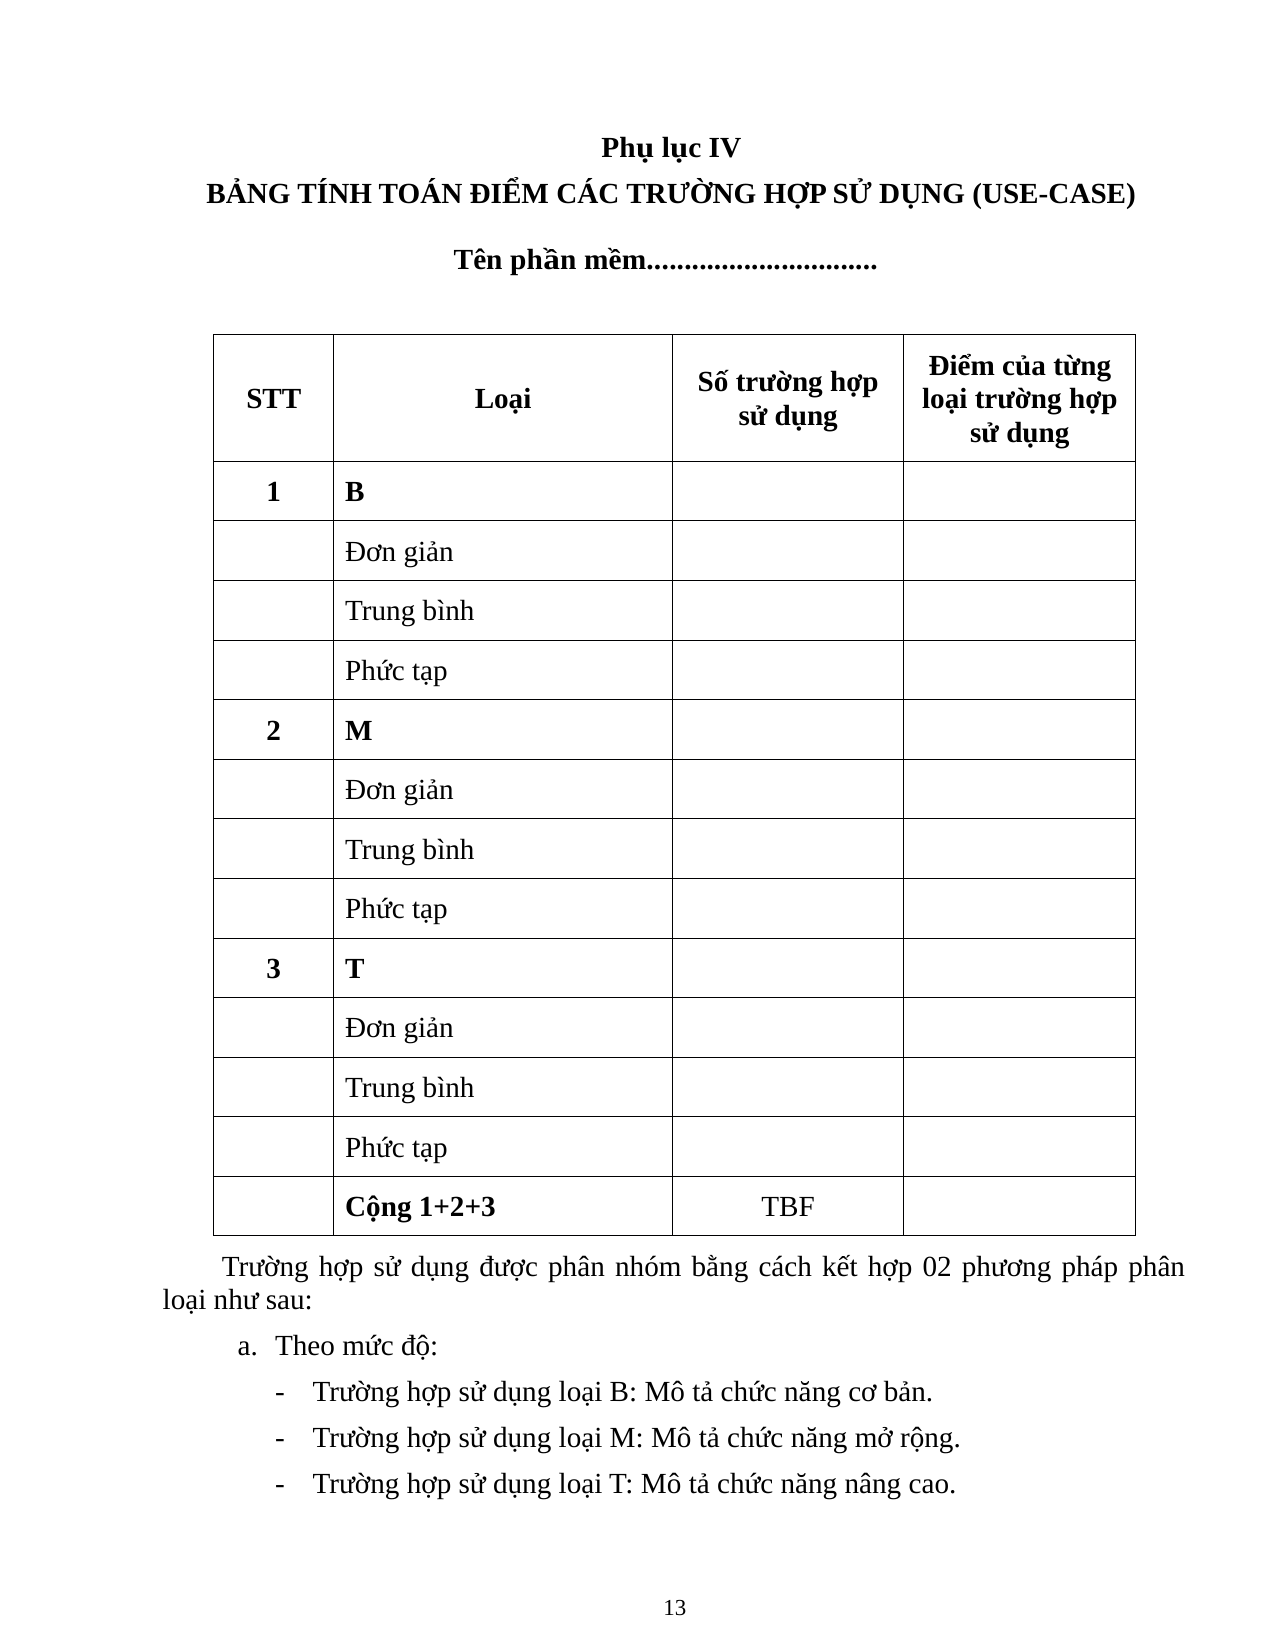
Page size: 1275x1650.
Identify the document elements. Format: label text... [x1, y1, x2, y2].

table_cell [904, 760, 1135, 818]
table_cell [673, 819, 903, 878]
table_cell [214, 1058, 333, 1116]
table_cell 2 [214, 700, 333, 759]
table_cell [673, 879, 903, 937]
table_cell [214, 641, 333, 699]
list Trường hợp sử dụng loại M: Mô tả chức năng mở rộng. [162, 1421, 1186, 1454]
table_cell [673, 939, 903, 997]
list Theo mức độ: [237, 1328, 1186, 1362]
table_cell [673, 1058, 903, 1116]
table_cell [673, 700, 903, 759]
table_cell M [334, 700, 672, 759]
table_cell Phức tạp [334, 641, 672, 699]
table_cell Trung bình [334, 581, 672, 639]
table_cell [904, 1177, 1135, 1235]
table_cell [673, 1117, 903, 1176]
table_cell [214, 998, 333, 1057]
table_cell Đơn giản [334, 760, 672, 818]
table_cell [904, 700, 1135, 759]
table_cell [214, 760, 333, 818]
table_cell 1 [214, 462, 333, 520]
text Tên phần mềm............................... [453, 223, 1180, 276]
table_cell [904, 819, 1135, 878]
table_cell [673, 462, 903, 520]
table_cell [673, 998, 903, 1057]
subtitle Phụ lục IV [162, 131, 1180, 164]
table_cell Đơn giản [334, 521, 672, 580]
table_cell [214, 581, 333, 639]
table_cell [214, 879, 333, 937]
table_cell T [334, 939, 672, 997]
table_cell Phức tạp [334, 879, 672, 937]
list Trường hợp sử dụng loại T: Mô tả chức năng nâng cao. [162, 1467, 1186, 1500]
table_cell [904, 462, 1135, 520]
text Trường hợp sử dụng được phân nhóm bằng cách kết hợp 02 phương pháp phân loại như sau: [162, 1249, 1186, 1316]
table_cell [904, 641, 1135, 699]
table_cell B [334, 462, 672, 520]
table_cell [214, 1117, 333, 1176]
table_cell Đơn giản [334, 998, 672, 1057]
table_cell [904, 1058, 1135, 1116]
list Trường hợp sử dụng loại B: Mô tả chức năng cơ bản. [162, 1374, 1186, 1408]
table_cell [673, 581, 903, 639]
table_cell [214, 819, 333, 878]
table_cell Cộng 1+2+3 [334, 1177, 672, 1235]
text BẢNG TÍNH TOÁN ĐIỂM CÁC TRƯỜNG HỢP SỬ DỤNG (USE-CASE) [162, 177, 1180, 210]
table_cell [673, 641, 903, 699]
table_header Số trường hợp sử dụng [673, 335, 903, 461]
table_cell [904, 998, 1135, 1057]
table_cell Trung bình [334, 819, 672, 878]
table_cell TBF [673, 1177, 903, 1235]
table_cell [214, 1177, 333, 1235]
table_cell 3 [214, 939, 333, 997]
table_cell [904, 521, 1135, 580]
table_cell [904, 879, 1135, 937]
table_cell [673, 760, 903, 818]
table_cell [904, 581, 1135, 639]
table_header Loại [334, 335, 672, 461]
table_header Điểm của từng loại trường hợp sử dụng [904, 335, 1135, 461]
table_cell [904, 939, 1135, 997]
table_header STT [214, 335, 333, 461]
table_cell [904, 1117, 1135, 1176]
table_cell [214, 521, 333, 580]
table_cell [673, 521, 903, 580]
table_cell Trung bình [334, 1058, 672, 1116]
table_cell Phức tạp [334, 1117, 672, 1176]
